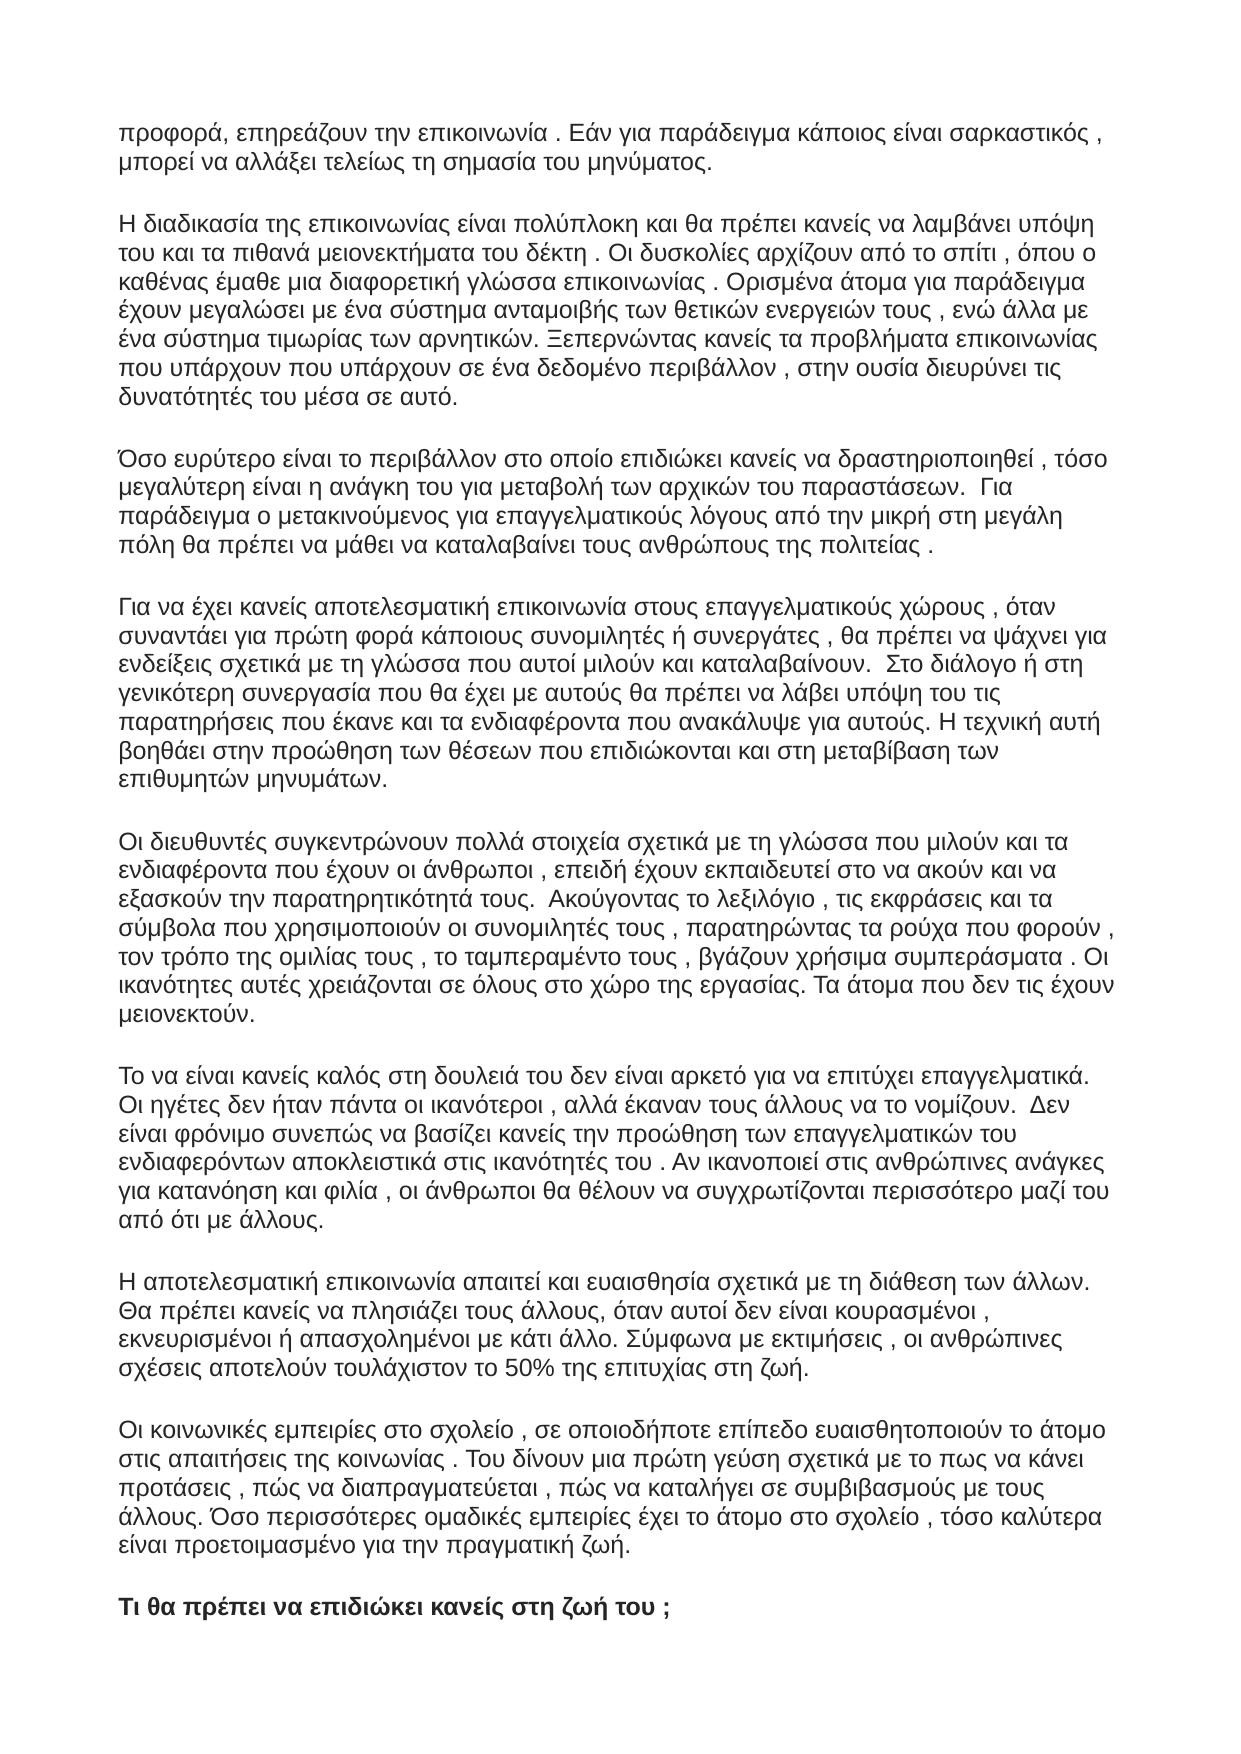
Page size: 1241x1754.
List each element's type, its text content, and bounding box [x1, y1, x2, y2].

text Το να είναι κανείς καλός στη δουλειά του δεν είναι αρκετό για να επιτύχει επαγγελματικά. Οι ηγέτες δεν ήταν πάντα οι ικανότεροι , αλλά έκαναν τους άλλους να το νομίζουν. Δεν είναι φρόνιμο συνεπώς να βασίζει κανείς την προώθηση των επαγγελματικών του ενδιαφερόντων αποκλειστικά στις ικανότητές του . Αν ικανοποιεί στις ανθρώπινες ανάγκες για κατανόηση και φιλία , οι άνθρωποι θα θέλουν να συγχρωτίζονται περισσότερο μαζί του από ότι με άλλους. [118, 1061, 1122, 1233]
text Τι θα πρέπει να επιδιώκει κανείς στη ζωή του ; [118, 1592, 1122, 1621]
text Η διαδικασία της επικοινωνίας είναι πολύπλοκη και θα πρέπει κανείς να λαμβάνει υπόψη του και τα πιθανά μειονεκτήματα του δέκτη . Οι δυσκολίες αρχίζουν από το σπίτι , όπου ο καθένας έμαθε μια διαφορετική γλώσσα επικοινωνίας . Ορισμένα άτομα για παράδειγμα έχουν μεγαλώσει με ένα σύστημα ανταμοιβής των θετικών ενεργειών τους , ενώ άλλα με ένα σύστημα τιμωρίας των αρνητικών. Ξεπερνώντας κανείς τα προβλήματα επικοινωνίας που υπάρχουν που υπάρχουν σε ένα δεδομένο περιβάλλον , στην ουσία διευρύνει τις δυνατότητές του μέσα σε αυτό. [118, 209, 1122, 410]
text Οι διευθυντές συγκεντρώνουν πολλά στοιχεία σχετικά με τη γλώσσα που μιλούν και τα ενδιαφέροντα που έχουν οι άνθρωποι , επειδή έχουν εκπαιδευτεί στο να ακούν και να εξασκούν την παρατηρητικότητά τους. Ακούγοντας το λεξιλόγιο , τις εκφράσεις και τα σύμβολα που χρησιμοποιούν οι συνομιλητές τους , παρατηρώντας τα ρούχα που φορούν , τον τρόπο της ομιλίας τους , το ταμπεραμέντο τους , βγάζουν χρήσιμα συμπεράσματα . Οι ικανότητες αυτές χρειάζονται σε όλους στο χώρο της εργασίας. Τα άτομα που δεν τις έχουν μειονεκτούν. [118, 826, 1122, 1028]
text προφορά, επηρεάζουν την επικοινωνία . Εάν για παράδειγμα κάποιος είναι σαρκαστικός , μπορεί να αλλάξει τελείως τη σημασία του μηνύματος. [118, 118, 1122, 176]
text Η αποτελεσματική επικοινωνία απαιτεί και ευαισθησία σχετικά με τη διάθεση των άλλων. Θα πρέπει κανείς να πλησιάζει τους άλλους, όταν αυτοί δεν είναι κουρασμένοι , εκνευρισμένοι ή απασχολημένοι με κάτι άλλο. Σύμφωνα με εκτιμήσεις , οι ανθρώπινες σχέσεις αποτελούν τουλάχιστον το 50% της επιτυχίας στη ζωή. [118, 1267, 1122, 1382]
text Όσο ευρύτερο είναι το περιβάλλον στο οποίο επιδιώκει κανείς να δραστηριοποιηθεί , τόσο μεγαλύτερη είναι η ανάγκη του για μεταβολή των αρχικών του παραστάσεων. Για παράδειγμα ο μετακινούμενος για επαγγελματικούς λόγους από την μικρή στη μεγάλη πόλη θα πρέπει να μάθει να καταλαβαίνει τους ανθρώπους της πολιτείας . [118, 443, 1122, 558]
text Για να έχει κανείς αποτελεσματική επικοινωνία στους επαγγελματικούς χώρους , όταν συναντάει για πρώτη φορά κάποιους συνομιλητές ή συνεργάτες , θα πρέπει να ψάχνει για ενδείξεις σχετικά με τη γλώσσα που αυτοί μιλούν και καταλαβαίνουν. Στο διάλογο ή στη γενικότερη συνεργασία που θα έχει με αυτούς θα πρέπει να λάβει υπόψη του τις παρατηρήσεις που έκανε και τα ενδιαφέροντα που ανακάλυψε για αυτούς. Η τεχνική αυτή βοηθάει στην προώθηση των θέσεων που επιδιώκονται και στη μεταβίβαση των επιθυμητών μηνυμάτων. [118, 592, 1122, 793]
text Οι κοινωνικές εμπειρίες στο σχολείο , σε οποιοδήποτε επίπεδο ευαισθητοποιούν το άτομο στις απαιτήσεις της κοινωνίας . Του δίνουν μια πρώτη γεύση σχετικά με το πως να κάνει προτάσεις , πώς να διαπραγματεύεται , πώς να καταλήγει σε συμβιβασμούς με τους άλλους. Όσο περισσότερες ομαδικές εμπειρίες έχει το άτομο στο σχολείο , τόσο καλύτερα είναι προετοιμασμένο για την πραγματική ζωή. [118, 1415, 1122, 1559]
